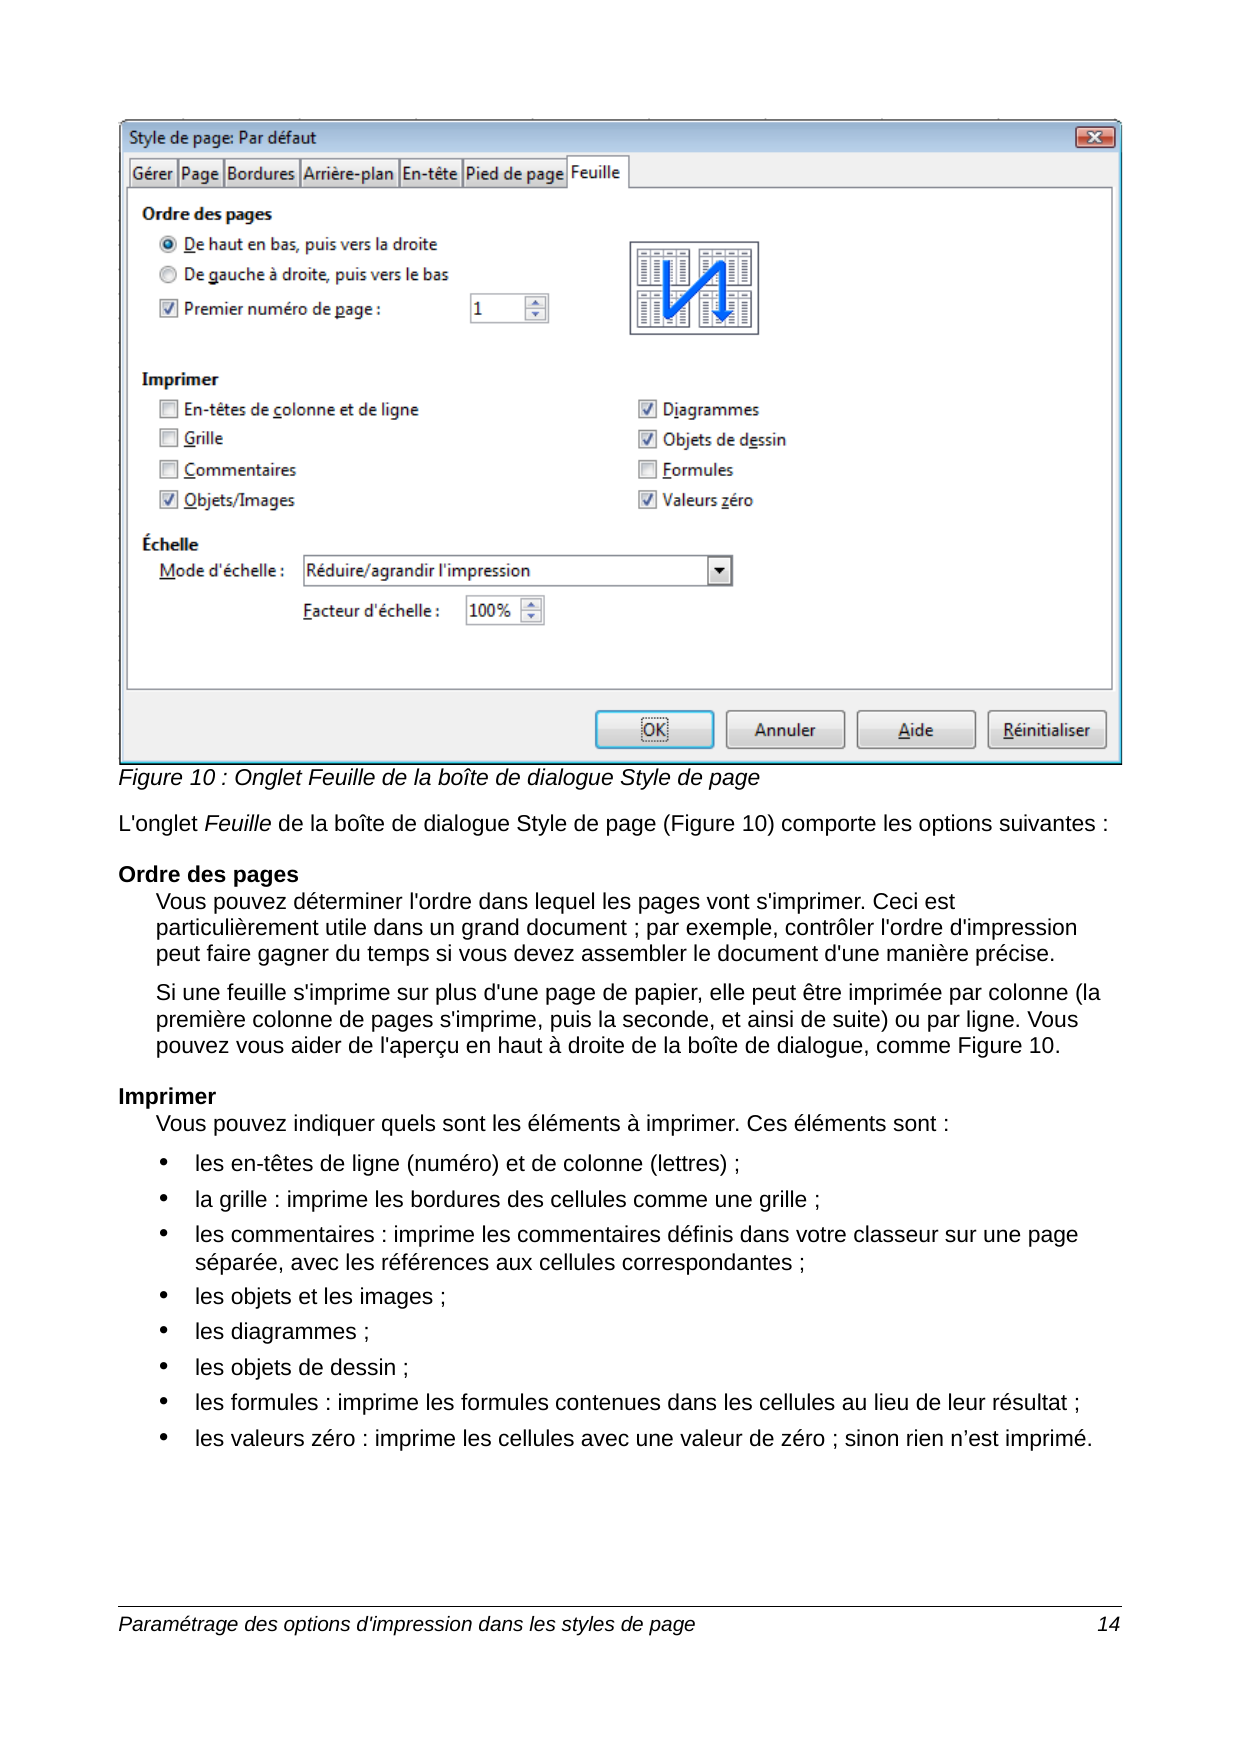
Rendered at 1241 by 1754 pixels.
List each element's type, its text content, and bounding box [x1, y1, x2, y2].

text Si une feuille s'imprime sur plus d'une page de papier, elle peut être imprimée par colonne (la première colonne de pages s'imprime, puis la seconde, et ainsi de suite) ou par ligne. Vous pouvez vous aider de l'aperçu en haut à droite de la boîte de dialogue, comme Figure 10. [156, 979, 1122, 1058]
list la grille : imprime les bordures des cellules comme une grille ; [156, 1184, 1122, 1213]
text Vous pouvez déterminer l'ordre dans lequel les pages vont s'imprimer. Ceci est particulièrement utile dans un grand document ; par exemple, contrôler l'ordre d'impression peut faire gagner du temps si vous devez assembler le document d'une manière précise. [156, 888, 1122, 967]
list les objets de dessin ; [156, 1352, 1122, 1381]
text Imprimer [118, 1083, 1122, 1110]
list les en-têtes de ligne (numéro) et de colonne (lettres) ; [156, 1148, 1122, 1178]
text Figure 10 : Onglet Feuille de la boîte de dialogue Style de page [118, 765, 1122, 791]
list les valeurs zéro : imprime les cellules avec une valeur de zéro ; sinon rien n’est imprimé. [156, 1423, 1122, 1452]
list les commentaires : imprime les commentaires définis dans votre classeur sur une page séparée, avec les références aux cellules correspondantes ; [156, 1219, 1122, 1275]
picture [118, 118, 1123, 765]
list les diagrammes ; [156, 1317, 1122, 1346]
text Ordre des pages [118, 861, 1122, 888]
text Vous pouvez indiquer quels sont les éléments à imprimer. Ces éléments sont : [156, 1110, 1122, 1136]
list les formules : imprime les formules contenues dans les cellules au lieu de leur résultat ; [156, 1387, 1122, 1417]
list les objets et les images ; [156, 1281, 1122, 1310]
text L'onglet Feuille de la boîte de dialogue Style de page (Figure 10) comporte les options suivantes : [118, 810, 1122, 836]
